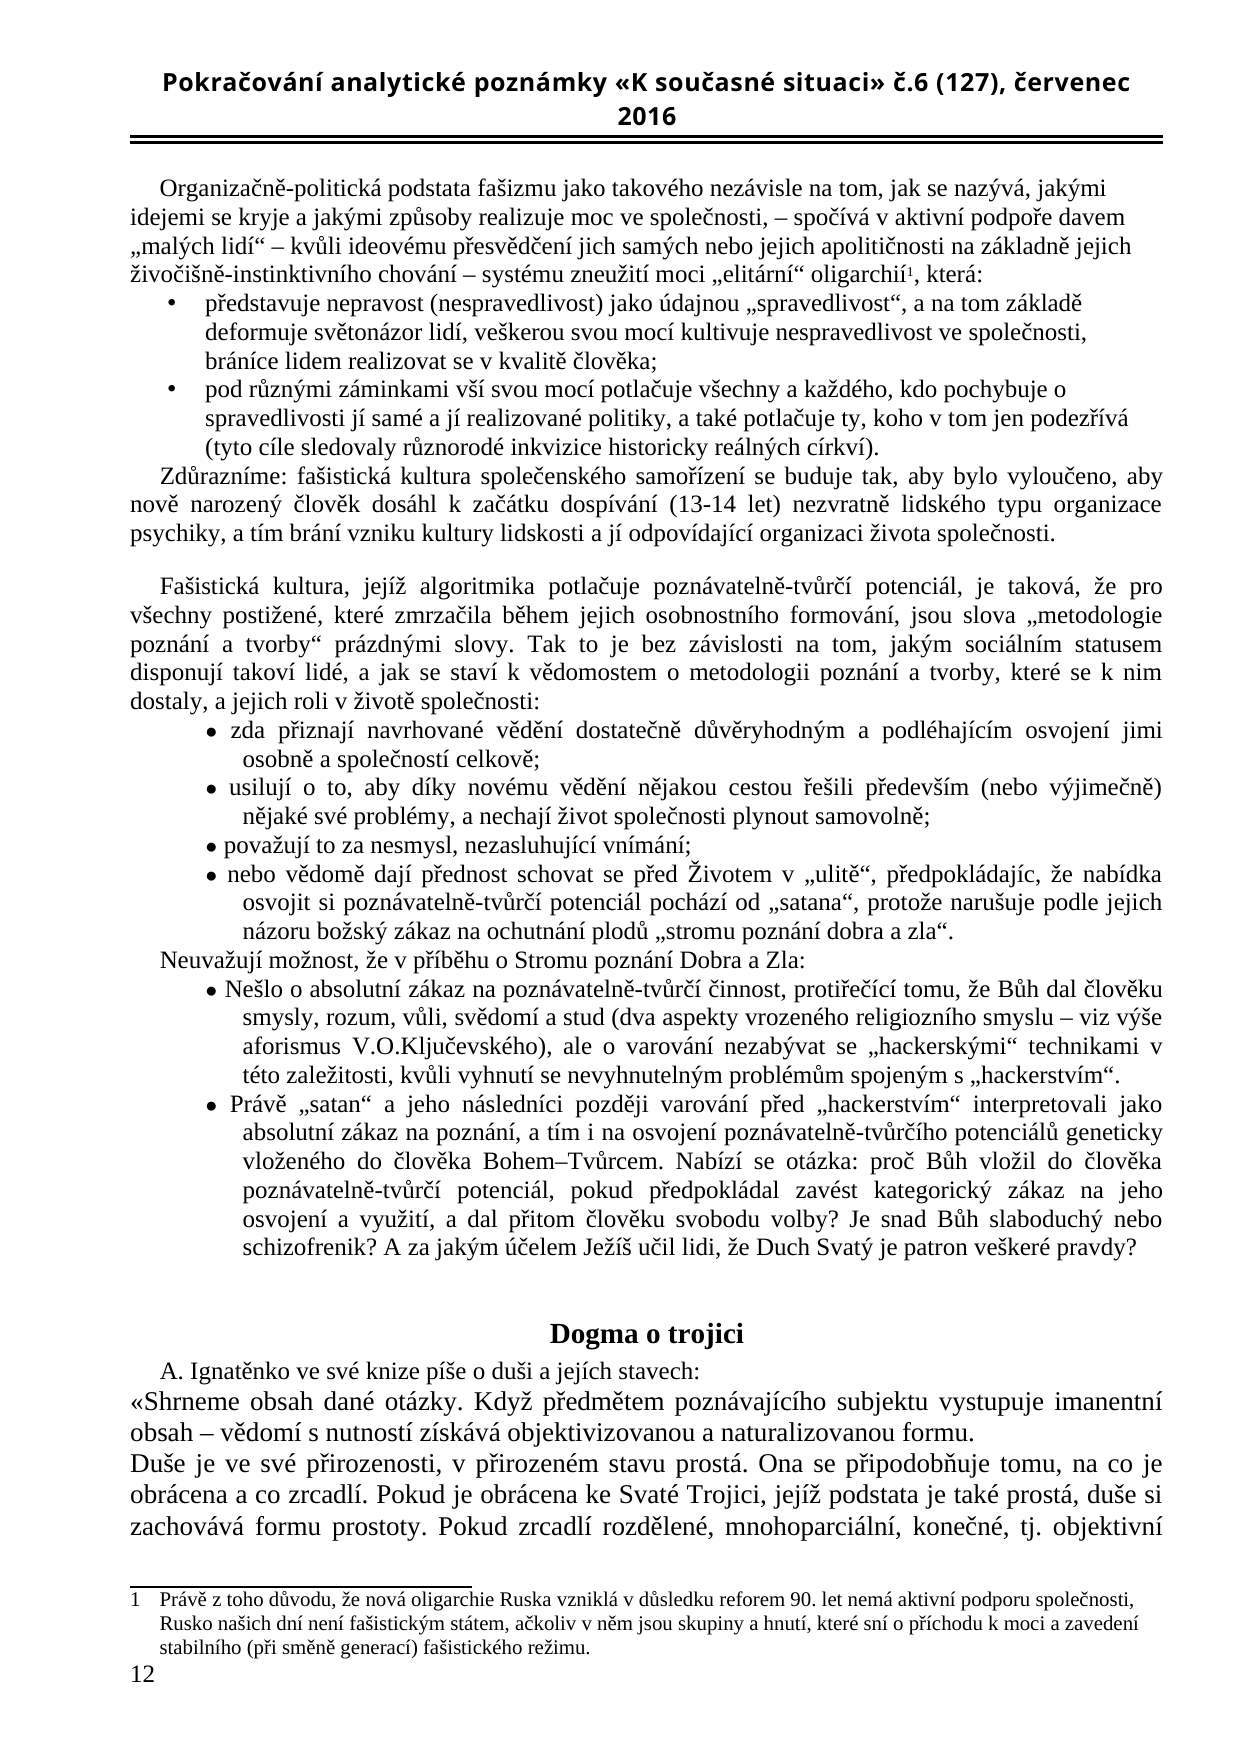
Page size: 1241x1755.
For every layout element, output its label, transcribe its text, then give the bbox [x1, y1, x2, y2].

text Dogma o trojici [130, 1316, 1163, 1350]
text Fašistická kultura, jejíž algoritmika potlačuje poznávatelně-tvůrčí potenciál, je taková, že pro všechny postižené, které zmrzačila během jejich osobnostního formování, jsou slova „metodologie poznání a tvorby“ prázdnými slovy. Tak to je bez závislosti na tom, jakým sociálním statusem disponují takoví lidé, a jak se staví k vědomostem o metodologii poznání a tvorby, které se k nim dostaly, a jejich roli v životě společnosti: [130, 571, 1163, 715]
list pod různými záminkami vší svou mocí potlačuje všechny a každého, kdo pochybuje o spravedlivosti jí samé a jí realizované politiky, a také potlačuje ty, koho v tom jen podezřívá (tyto cíle sledovaly různorodé inkvizice historicky reálných církví). [167, 374, 1163, 461]
text Organizačně-politická podstata fašizmu jako takového nezávisle na tom, jak se nazývá, jakými idejemi se kryje a jakými způsoby realizuje moc ve společnosti, – spočívá v aktivní podpoře davem „malých lidí“ – kvůli ideovému přesvědčení jich samých nebo jejich apolitičnosti na základně jejich živočišně-instinktivního chování – systému zneužití moci „elitární“ oligarchií, která: [130, 173, 1163, 288]
list zda přiznají navrhované vědění dostatečně důvěryhodným a podléhajícím osvojení jimi osobně a společností celkově; [92, 715, 1163, 772]
text «Shrneme obsah dané otázky. Když předmětem poznávajícího subjektu vystupuje imanentní obsah – vědomí s nutností získává objektivizovanou a naturalizovanou formu. [130, 1385, 1163, 1447]
list Nešlo o absolutní zákaz na poznávatelně-tvůrčí činnost, protiřečící tomu, že Bůh dal člověku smysly, rozum, vůli, svědomí a stud (dva aspekty vrozeného religiozního smyslu – viz výše aforismus V.O.Ključevského), ale o varování nezabývat se „hackerskými“ technikami v této zaležitosti, kvůli vyhnutí se nevyhnutelným problémům spojeným s „hackerstvím“. [92, 974, 1163, 1089]
text Duše je ve své přirozenosti, v přirozeném stavu prostá. Ona se připodobňuje tomu, na co je obrácena a co zrcadlí. Pokud je obrácena ke Svaté Trojici, jejíž podstata je také prostá, duše si zachovává formu prostoty. Pokud zrcadlí rozdělené, mnohoparciální, konečné, tj. objektivní [130, 1447, 1163, 1541]
text A. Ignatěnko ve své knize píše o duši a jejích stavech: [130, 1356, 1163, 1385]
list Právě „satan“ a jeho následníci později varování před „hackerstvím“ interpretovali jako absolutní zákaz na poznání, a tím i na osvojení poznávatelně-tvůrčího potenciálů geneticky vloženého do člověka Bohem–Tvůrcem. Nabízí se otázka: proč Bůh vložil do člověka poznávatelně-tvůrčí potenciál, pokud předpokládal zavést kategorický zákaz na jeho osvojení a využití, a dal přitom člověku svobodu volby? Je snad Bůh slaboduchý nebo schizofrenik? A za jakým účelem Ježíš učil lidi, že Duch Svatý je patron veškeré pravdy? [92, 1089, 1163, 1261]
list představuje nepravost (nespravedlivost) jako údajnou „spravedlivost“, a na tom základě deformuje světonázor lidí, veškerou svou mocí kultivuje nespravedlivost ve společnosti, bráníce lidem realizovat se v kvalitě člověka; [167, 288, 1163, 374]
list nebo vědomě dají přednost schovat se před Životem v „ulitě“, předpokládajíc, že nabídka osvojit si poznávatelně-tvůrčí potenciál pochází od „satana“, protože narušuje podle jejich názoru božský zákaz na ochutnání plodů „stromu poznání dobra a zla“. [92, 859, 1163, 945]
text Právě z toho důvodu, že nová oligarchie Ruska vzniklá v důsledku reforem 90. let nemá aktivní podporu společnosti, Rusko našich dní není fašistickým státem, ačkoliv v něm jsou skupiny a hnutí, které sní o příchodu k moci a zavedení stabilního (při směně generací) fašistického režimu. [130, 1587, 1163, 1659]
text Neuvažují možnost, že v příběhu o Stromu poznání Dobra a Zla: [130, 945, 1163, 974]
list považují to za nesmysl, nezasluhující vnímání; [92, 830, 1163, 859]
list usilují o to, aby díky novému vědění nějakou cestou řešili především (nebo výjimečně) nějaké své problémy, a nechají život společnosti plynout samovolně; [92, 772, 1163, 830]
text Zdůrazníme: fašistická kultura společenského samořízení se buduje tak, aby bylo vyloučeno, aby nově narozený člověk dosáhl k začátku dospívání (13-14 let) nezvratně lidského typu organizace psychiky, a tím brání vzniku kultury lidskosti a jí odpovídající organizaci života společnosti. [130, 461, 1163, 547]
